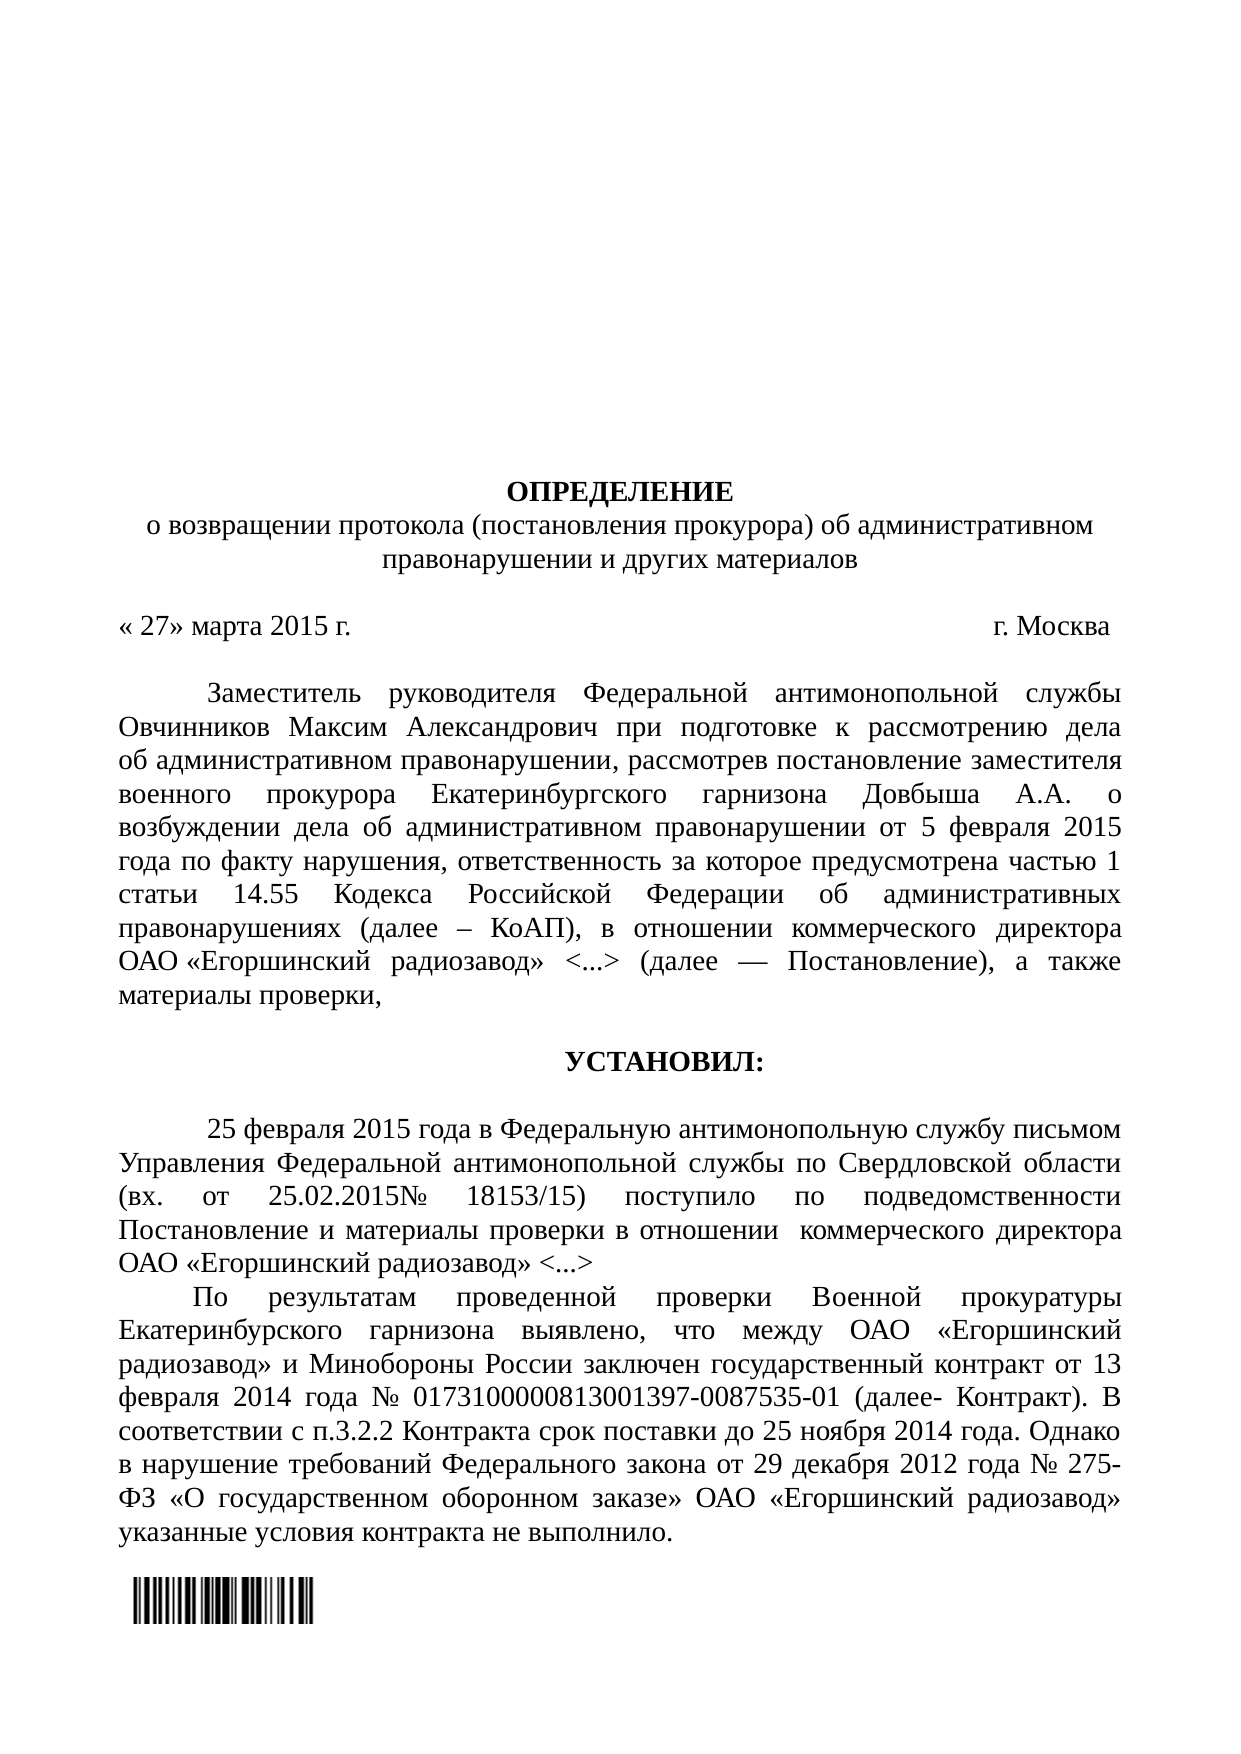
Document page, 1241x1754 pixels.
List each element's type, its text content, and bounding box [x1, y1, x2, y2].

text ОПРЕДЕЛЕНИЕ [118, 474, 1122, 507]
text УСТАНОВИЛ: [118, 1044, 1122, 1078]
text 25 февраля 2015 года в Федеральную антимонопольную службу письмом Управления Федеральной антимонопольной службы по Свердловской области (вх. от 25.02.2015№ 18153/15) поступило по подведомственности Постановление и материалы проверки в отношении коммерческого директора ОАО «Егоршинский радиозавод» <...> [118, 1111, 1122, 1279]
picture [118, 1577, 331, 1624]
text о возвращении протокола (постановления прокурора) об административном правонарушении и других материалов [118, 507, 1122, 574]
text По результатам проведенной проверки Военной прокуратуры Екатеринбурского гарнизона выявлено, что между ОАО «Егоршинский радиозавод» и Минобороны России заключен государственный контракт от 13 февраля 2014 года № 0173100000813001397-0087535-01 (далее- Контракт). В соответствии с п.3.2.2 Контракта срок поставки до 25 ноября 2014 года. Однако в нарушение требований Федерального закона от 29 декабря 2012 года № 275-ФЗ «О государственном оборонном заказе» ОАО «Егоршинский радиозавод» указанные условия контракта не выполнило. [118, 1279, 1122, 1547]
text Заместитель руководителя Федеральной антимонопольной службы Овчинников Максим Александрович при подготовке к рассмотрению дела об административном правонарушении, рассмотрев постановление заместителя военного прокурора Екатеринбургского гарнизона Довбыша А.А. о возбуждении дела об административном правонарушении от 5 февраля 2015 года по факту нарушения, ответственность за которое предусмотрена частью 1 статьи 14.55 Кодекса Российской Федерации об административных правонарушениях (далее – КоАП), в отношении коммерческого директора ОАО «Егоршинский радиозавод» <...> (далее — Постановление), а также материалы проверки, [118, 675, 1122, 1011]
text « 27» марта 2015 г. г. Москва [118, 608, 1122, 642]
